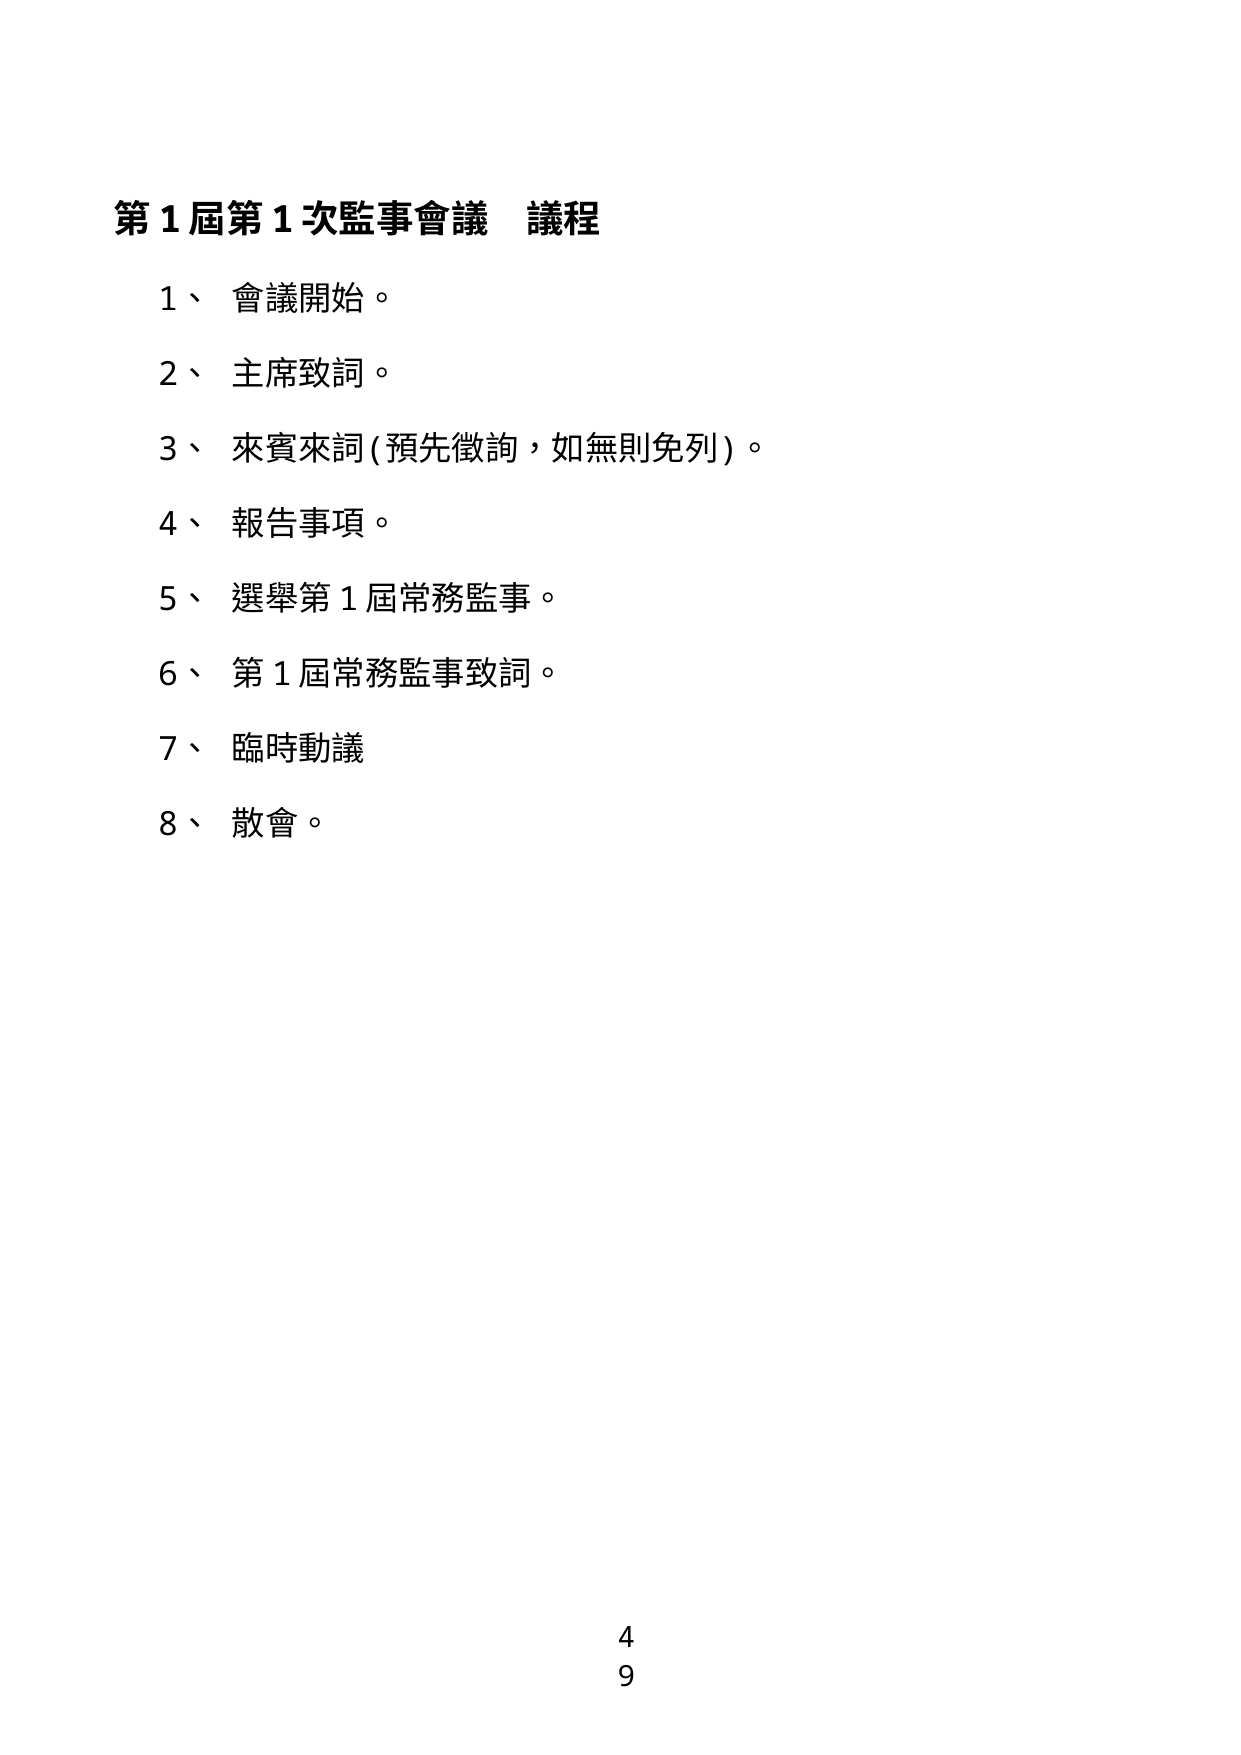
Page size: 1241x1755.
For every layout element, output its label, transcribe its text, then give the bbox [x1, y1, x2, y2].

list 主席致詞。 [158, 320, 1124, 395]
list 會議開始。 [158, 245, 1124, 320]
list 散會。 [158, 770, 1124, 845]
text 第1屆第1次監事會議 議程 [113, 183, 1124, 245]
list 臨時動議 [158, 695, 1124, 770]
list 報告事項。 [158, 470, 1124, 545]
list 第1屆常務監事致詞。 [158, 620, 1124, 695]
list 選舉第1屆常務監事。 [158, 545, 1124, 620]
list 來賓來詞(預先徵詢，如無則免列)。 [158, 395, 1124, 470]
